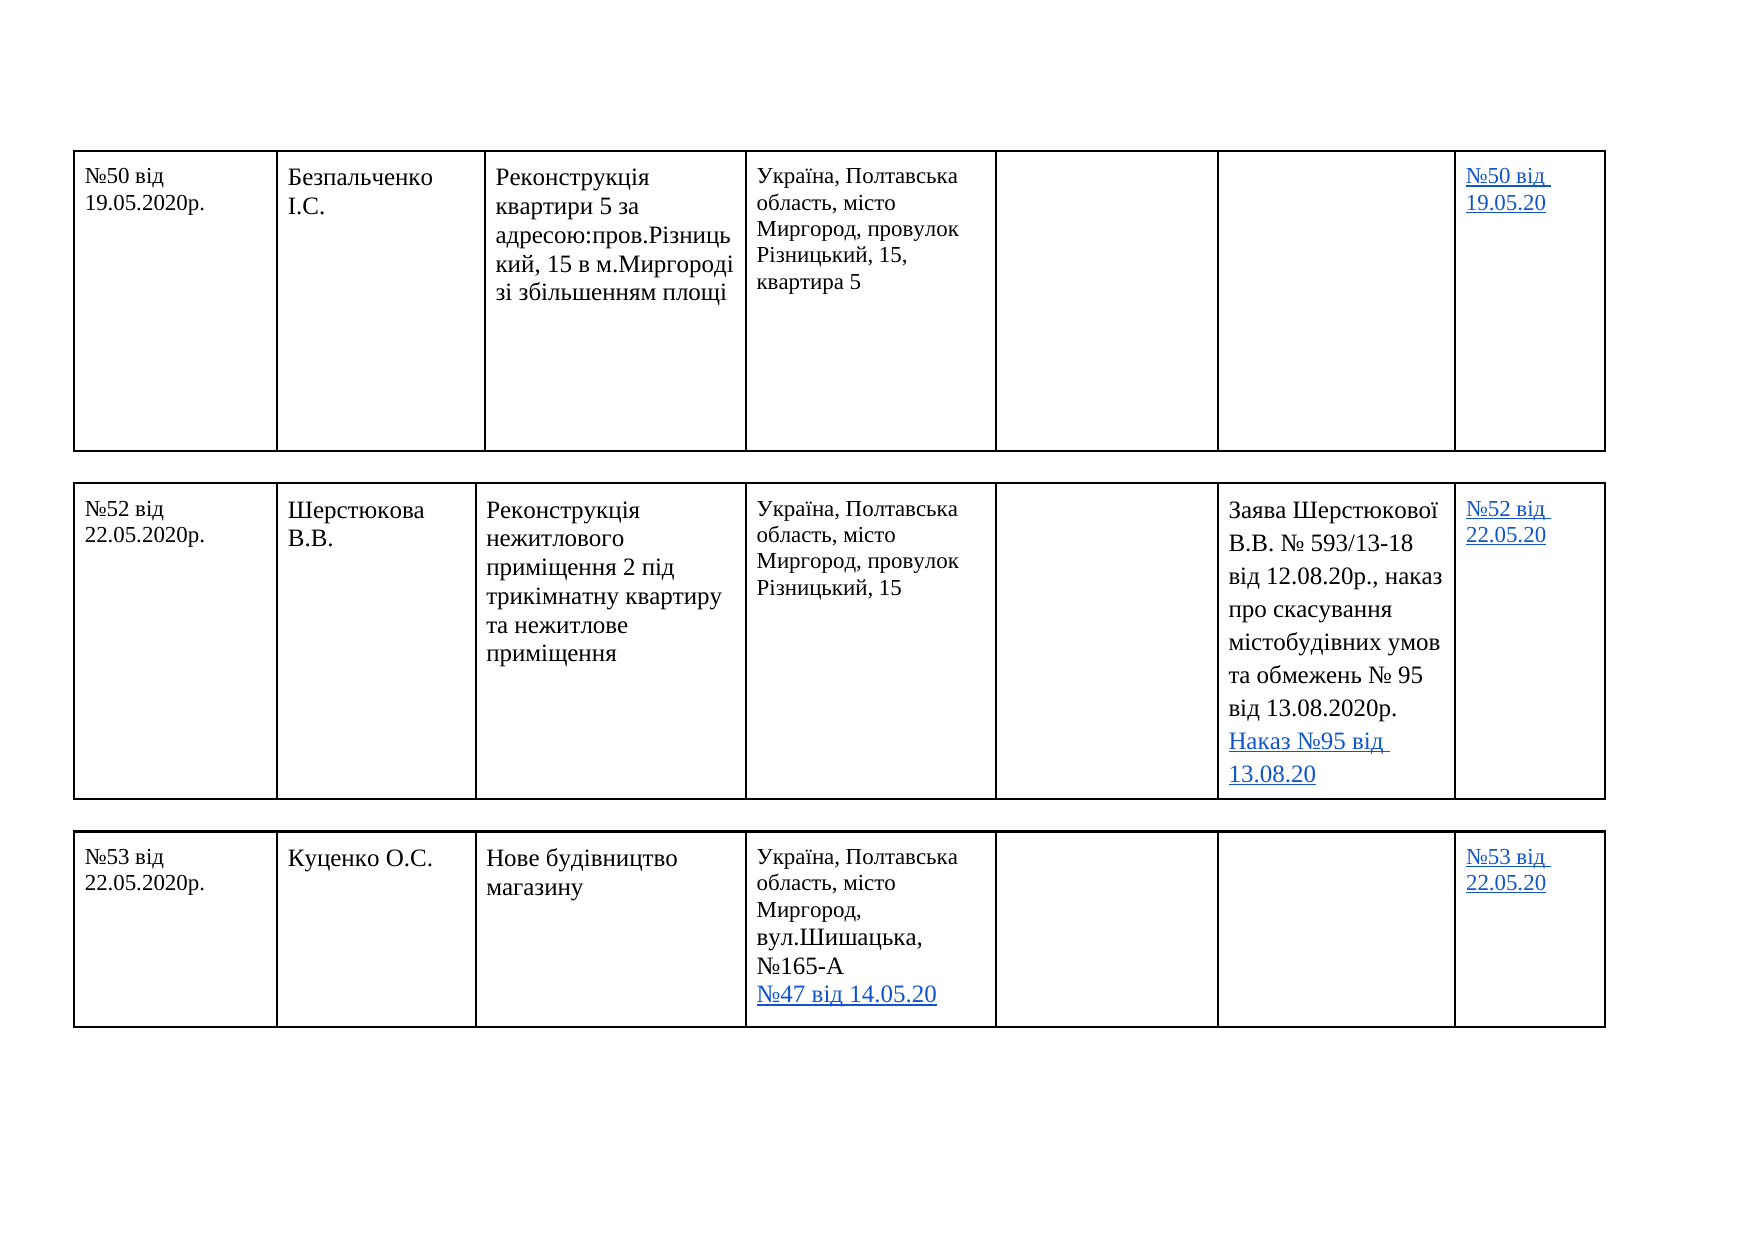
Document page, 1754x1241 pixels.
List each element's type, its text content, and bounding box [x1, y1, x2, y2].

table_header Нове будівництво магазину [477, 833, 745, 1026]
table_header [997, 484, 1217, 798]
table_header Куценко О.С. [278, 833, 475, 1026]
table_header Реконструкція квартири 5 за адресою:пров.Різницький, 15 в м.Миргороді зі збільшенням площі [486, 152, 745, 450]
table_header №52 від 22.05.2020р. [75, 484, 276, 798]
table_header [997, 152, 1217, 450]
table_header №50 від 19.05.2020р. [75, 152, 276, 450]
table_header Безпальченко І.С. [278, 152, 484, 450]
table_header Заява Шерстюкової В.В. № 593/13-18 від 12.08.20р., наказ про скасування містобудівних умов та обмежень № 95 від 13.08.2020р. Наказ №95 від 13.08.20 [1219, 484, 1454, 798]
table_header Реконструкція нежитлового приміщення 2 під трикімнатну квартиру та нежитлове приміщення [477, 484, 745, 798]
table_header [997, 833, 1217, 1026]
table_header [1219, 833, 1454, 1026]
table_header №53 від 22.05.2020р. [75, 833, 276, 1026]
table_header Україна, Полтавська область, місто Миргород, вул.Шишацька, №165-А №47 від 14.05.20 [747, 833, 995, 1026]
table_header Шерстюкова В.В. [278, 484, 475, 798]
table_header [1219, 152, 1454, 450]
table_header №50 від 19.05.20 [1456, 152, 1604, 450]
table_header Україна, Полтавська область, місто Миргород, провулок Різницький, 15, квартира 5 [747, 152, 995, 450]
table_header №52 від 22.05.20 [1456, 484, 1604, 798]
table_header №53 від 22.05.20 [1456, 833, 1604, 1026]
table_header Україна, Полтавська область, місто Миргород, провулок Різницький, 15 [747, 484, 995, 798]
